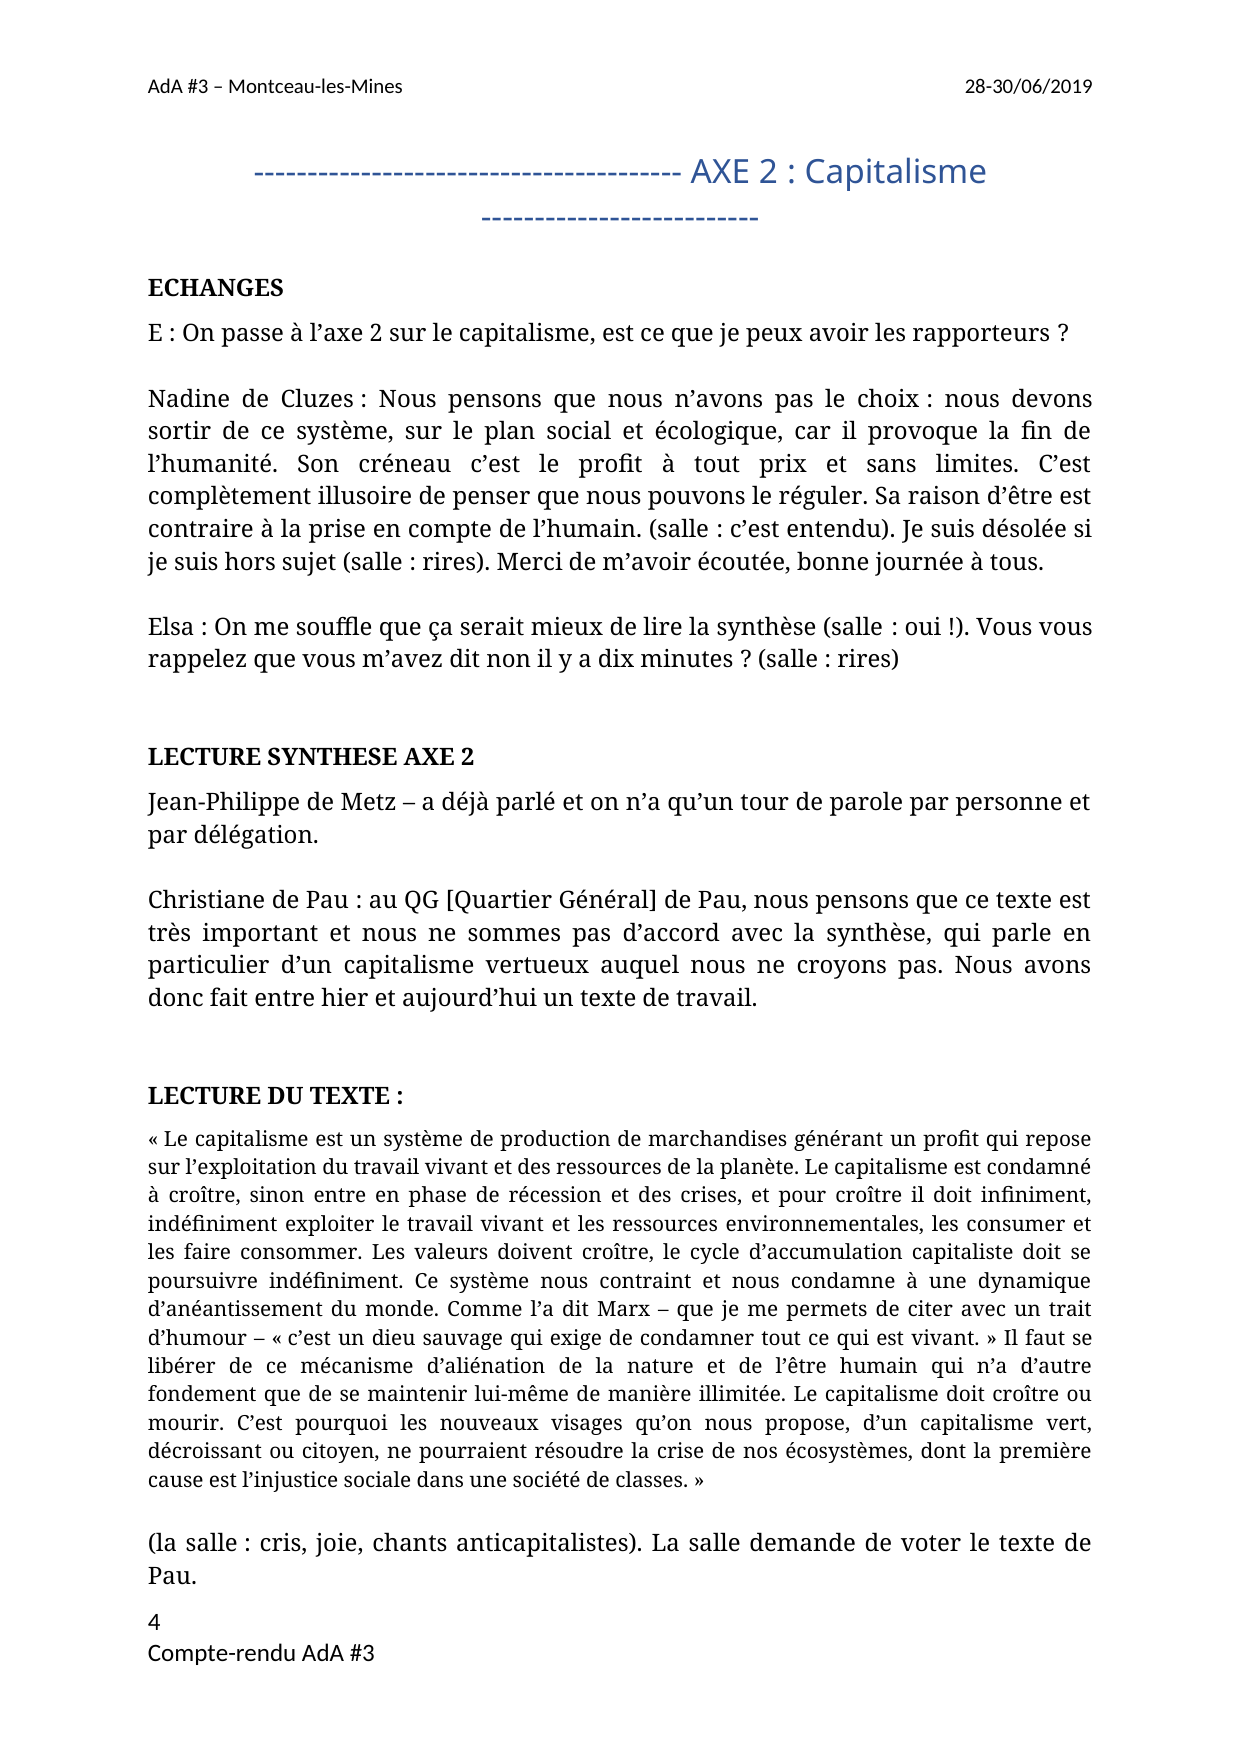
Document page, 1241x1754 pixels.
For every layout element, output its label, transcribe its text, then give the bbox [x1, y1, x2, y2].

text LECTURE DU TEXTE : [148, 1078, 1093, 1111]
text LECTURE SYNTHESE AXE 2 [148, 740, 1093, 773]
text Nadine de Cluzes : Nous pensons que nous n’avons pas le choix : nous devons sortir de ce système, sur le plan social et écologique, car il provoque la fin de l’humanité. Son créneau c’est le profit à tout prix et sans limites. C’est complètement illusoire de penser que nous pouvons le réguler. Sa raison d’être est contraire à la prise en compte de l’humain. (salle : c’est entendu). Je suis désolée si je suis hors sujet (salle : rires). Merci de m’avoir écoutée, bonne journée à tous. [148, 381, 1093, 577]
text E : On passe à l’axe 2 sur le capitalisme, est ce que je peux avoir les rapporteurs ? [148, 316, 1093, 349]
text Elsa : On me souffle que ça serait mieux de lire la synthèse (salle : oui !). Vous vous rappelez que vous m’avez dit non il y a dix minutes ? (salle : rires) [148, 609, 1093, 675]
text Jean-Philippe de Metz – a déjà parlé et on n’a qu’un tour de parole par personne et par délégation. [148, 785, 1093, 850]
text ECHANGES [148, 271, 1093, 304]
text (la salle : cris, joie, chants anticapitalistes). La salle demande de voter le texte de Pau. [148, 1526, 1093, 1591]
text « Le capitalisme est un système de production de marchandises générant un profit qui repose sur l’exploitation du travail vivant et des ressources de la planète. Le capitalisme est condamné à croître, sinon entre en phase de récession et des crises, et pour croître il doit infiniment, indéfiniment exploiter le travail vivant et les ressources environnementales, les consumer et les faire consommer. Les valeurs doivent croître, le cycle d’accumulation capitaliste doit se poursuivre indéfiniment. Ce système nous contraint et nous condamne à une dynamique d’anéantissement du monde. Comme l’a dit Marx – que je me permets de citer avec un trait d’humour – « c’est un dieu sauvage qui exige de condamner tout ce qui est vivant. » Il faut se libérer de ce mécanisme d’aliénation de la nature et de l’être humain qui n’a d’autre fondement que de se maintenir lui-même de manière illimitée. Le capitalisme doit croître ou mourir. C’est pourquoi les nouveaux visages qu’on nous propose, d’un capitalisme vert, décroissant ou citoyen, ne pourraient résoudre la crise de nos écosystèmes, dont la première cause est l’injustice sociale dans une société de classes. » [148, 1124, 1093, 1493]
subtitle ---------------------------------------- AXE 2 : Capitalisme -------------------------- [148, 148, 1093, 238]
text Christiane de Pau : au QG [Quartier Général] de Pau, nous pensons que ce texte est très important et nous ne sommes pas d’accord avec la synthèse, qui parle en particulier d’un capitalisme vertueux auquel nous ne croyons pas. Nous avons donc fait entre hier et aujourd’hui un texte de travail. [148, 883, 1093, 1013]
